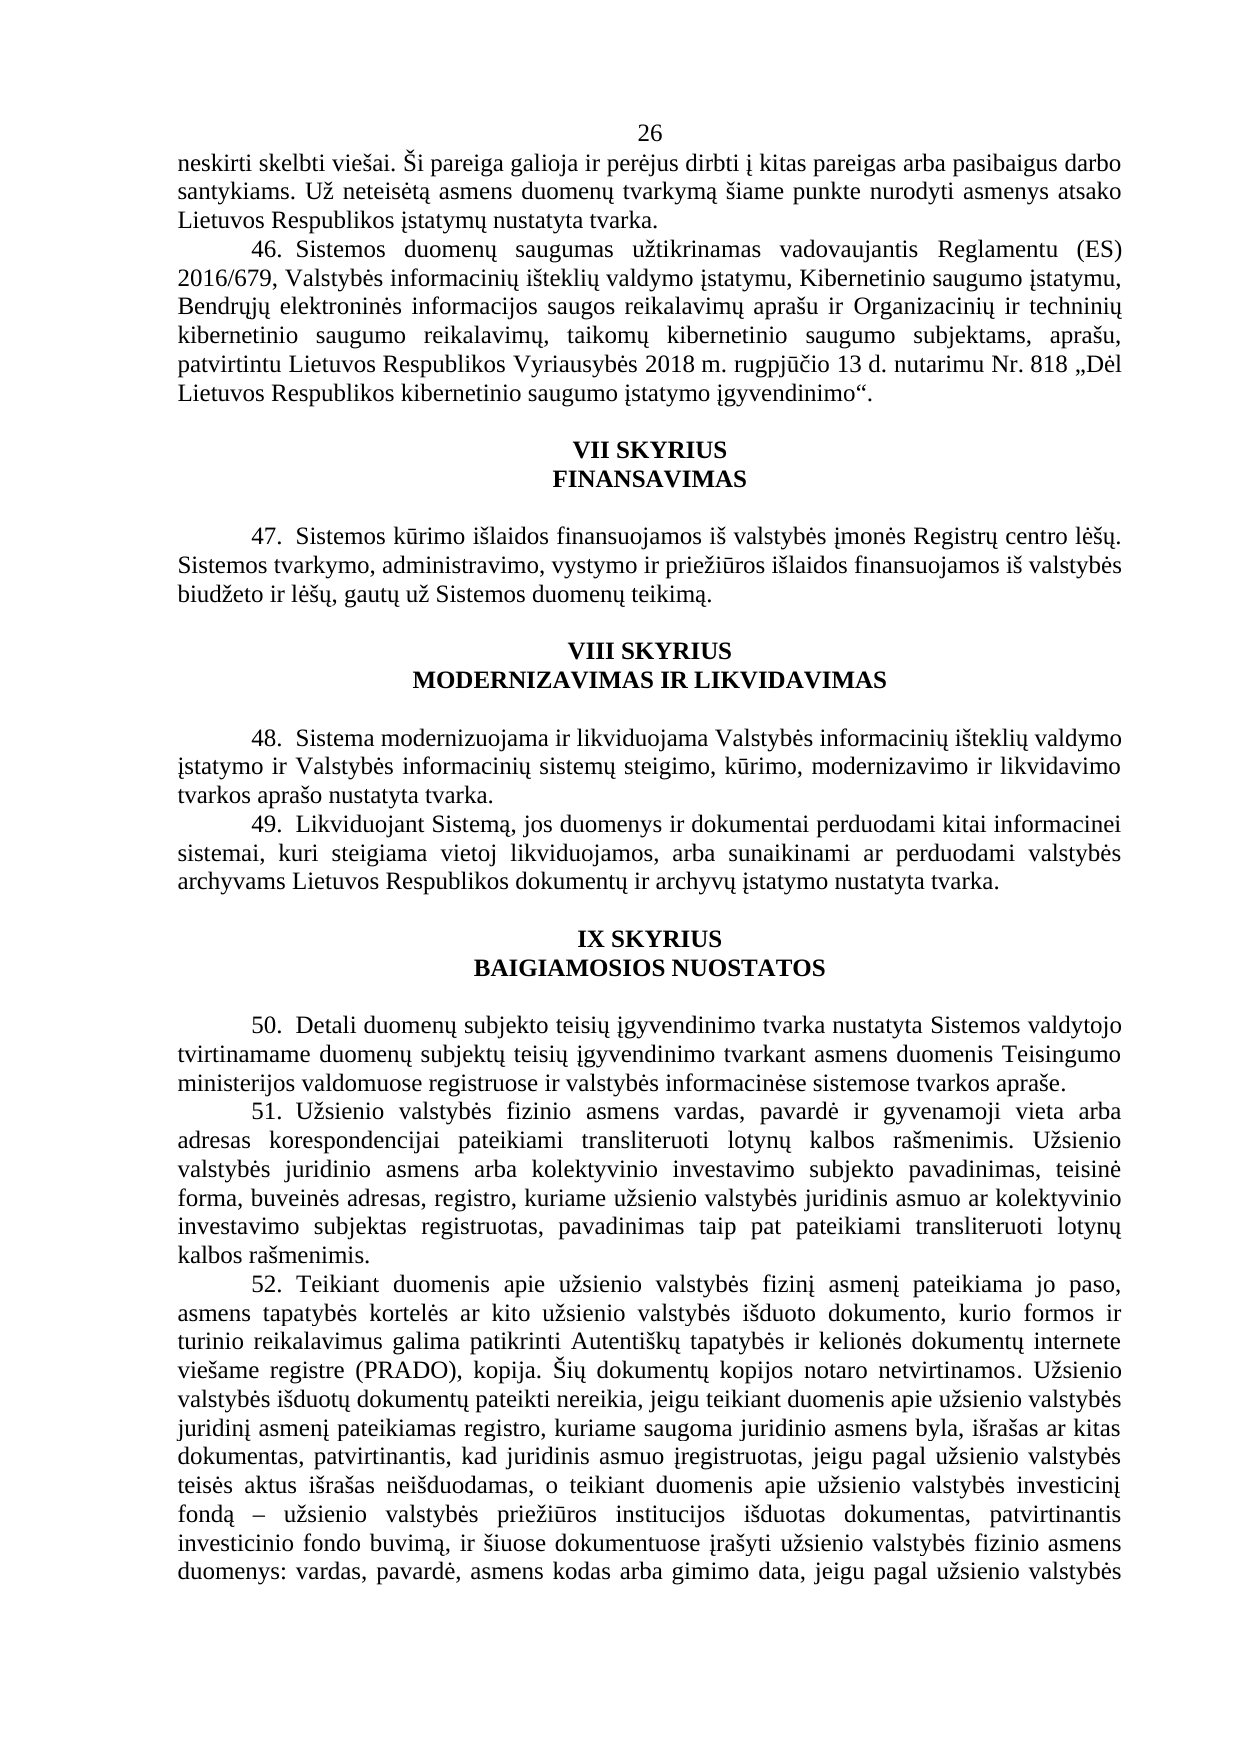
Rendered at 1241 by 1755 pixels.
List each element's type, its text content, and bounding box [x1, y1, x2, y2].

text MODERNIZAVIMAS IR LIKVIDAVIMAS [177, 665, 1122, 694]
text 47. Sistemos kūrimo išlaidos finansuojamos iš valstybės įmonės Registrų centro lėšų. Sistemos tvarkymo, administravimo, vystymo ir priežiūros išlaidos finansuojamos iš valstybės biudžeto ir lėšų, gautų už Sistemos duomenų teikimą. [177, 521, 1122, 608]
text 52. Teikiant duomenis apie užsienio valstybės fizinį asmenį pateikiama jo paso, asmens tapatybės kortelės ar kito užsienio valstybės išduoto dokumento, kurio formos ir turinio reikalavimus galima patikrinti Autentiškų tapatybės ir kelionės dokumentų internete viešame registre (PRADO), kopija. Šių dokumentų kopijos notaro netvirtinamos. Užsienio valstybės išduotų dokumentų pateikti nereikia, jeigu teikiant duomenis apie užsienio valstybės juridinį asmenį pateikiamas registro, kuriame saugoma juridinio asmens byla, išrašas ar kitas dokumentas, patvirtinantis, kad juridinis asmuo įregistruotas, jeigu pagal užsienio valstybės teisės aktus išrašas neišduodamas, o teikiant duomenis apie užsienio valstybės investicinį fondą – užsienio valstybės priežiūros institucijos išduotas dokumentas, patvirtinantis investicinio fondo buvimą, ir šiuose dokumentuose įrašyti užsienio valstybės fizinio asmens duomenys: vardas, pavardė, asmens kodas arba gimimo data, jeigu pagal užsienio valstybės [177, 1269, 1122, 1585]
text BAIGIAMOSIOS NUOSTATOS [177, 953, 1122, 981]
text 46. Sistemos duomenų saugumas užtikrinamas vadovaujantis Reglamentu (ES) 2016/679, Valstybės informacinių išteklių valdymo įstatymu, Kibernetinio saugumo įstatymu, Bendrųjų elektroninės informacijos saugos reikalavimų aprašu ir Organizacinių ir techninių kibernetinio saugumo reikalavimų, taikomų kibernetinio saugumo subjektams, aprašu, patvirtintu Lietuvos Respublikos Vyriausybės 2018 m. rugpjūčio 13 d. nutarimu Nr. 818 „Dėl Lietuvos Respublikos kibernetinio saugumo įstatymo įgyvendinimo“. [177, 234, 1122, 406]
text 48. Sistema modernizuojama ir likviduojama Valstybės informacinių išteklių valdymo įstatymo ir Valstybės informacinių sistemų steigimo, kūrimo, modernizavimo ir likvidavimo tvarkos aprašo nustatyta tvarka. [177, 723, 1122, 809]
text VIII SKYRIUS [177, 636, 1122, 665]
text VII SKYRIUS [177, 435, 1122, 464]
text neskirti skelbti viešai. Ši pareiga galioja ir perėjus dirbti į kitas pareigas arba pasibaigus darbo santykiams. Už neteisėtą asmens duomenų tvarkymą šiame punkte nurodyti asmenys atsako Lietuvos Respublikos įstatymų nustatyta tvarka. [177, 148, 1122, 234]
text FINANSAVIMAS [177, 464, 1122, 493]
text 49. Likviduojant Sistemą, jos duomenys ir dokumentai perduodami kitai informacinei sistemai, kuri steigiama vietoj likviduojamos, arba sunaikinami ar perduodami valstybės archyvams Lietuvos Respublikos dokumentų ir archyvų įstatymo nustatyta tvarka. [177, 809, 1122, 895]
text IX SKYRIUS [177, 924, 1122, 953]
text 51. Užsienio valstybės fizinio asmens vardas, pavardė ir gyvenamoji vieta arba adresas korespondencijai pateikiami transliteruoti lotynų kalbos rašmenimis. Užsienio valstybės juridinio asmens arba kolektyvinio investavimo subjekto pavadinimas, teisinė forma, buveinės adresas, registro, kuriame užsienio valstybės juridinis asmuo ar kolektyvinio investavimo subjektas registruotas, pavadinimas taip pat pateikiami transliteruoti lotynų kalbos rašmenimis. [177, 1096, 1122, 1269]
text 50. Detali duomenų subjekto teisių įgyvendinimo tvarka nustatyta Sistemos valdytojo tvirtinamame duomenų subjektų teisių įgyvendinimo tvarkant asmens duomenis Teisingumo ministerijos valdomuose registruose ir valstybės informacinėse sistemose tvarkos apraše. [177, 1010, 1122, 1096]
